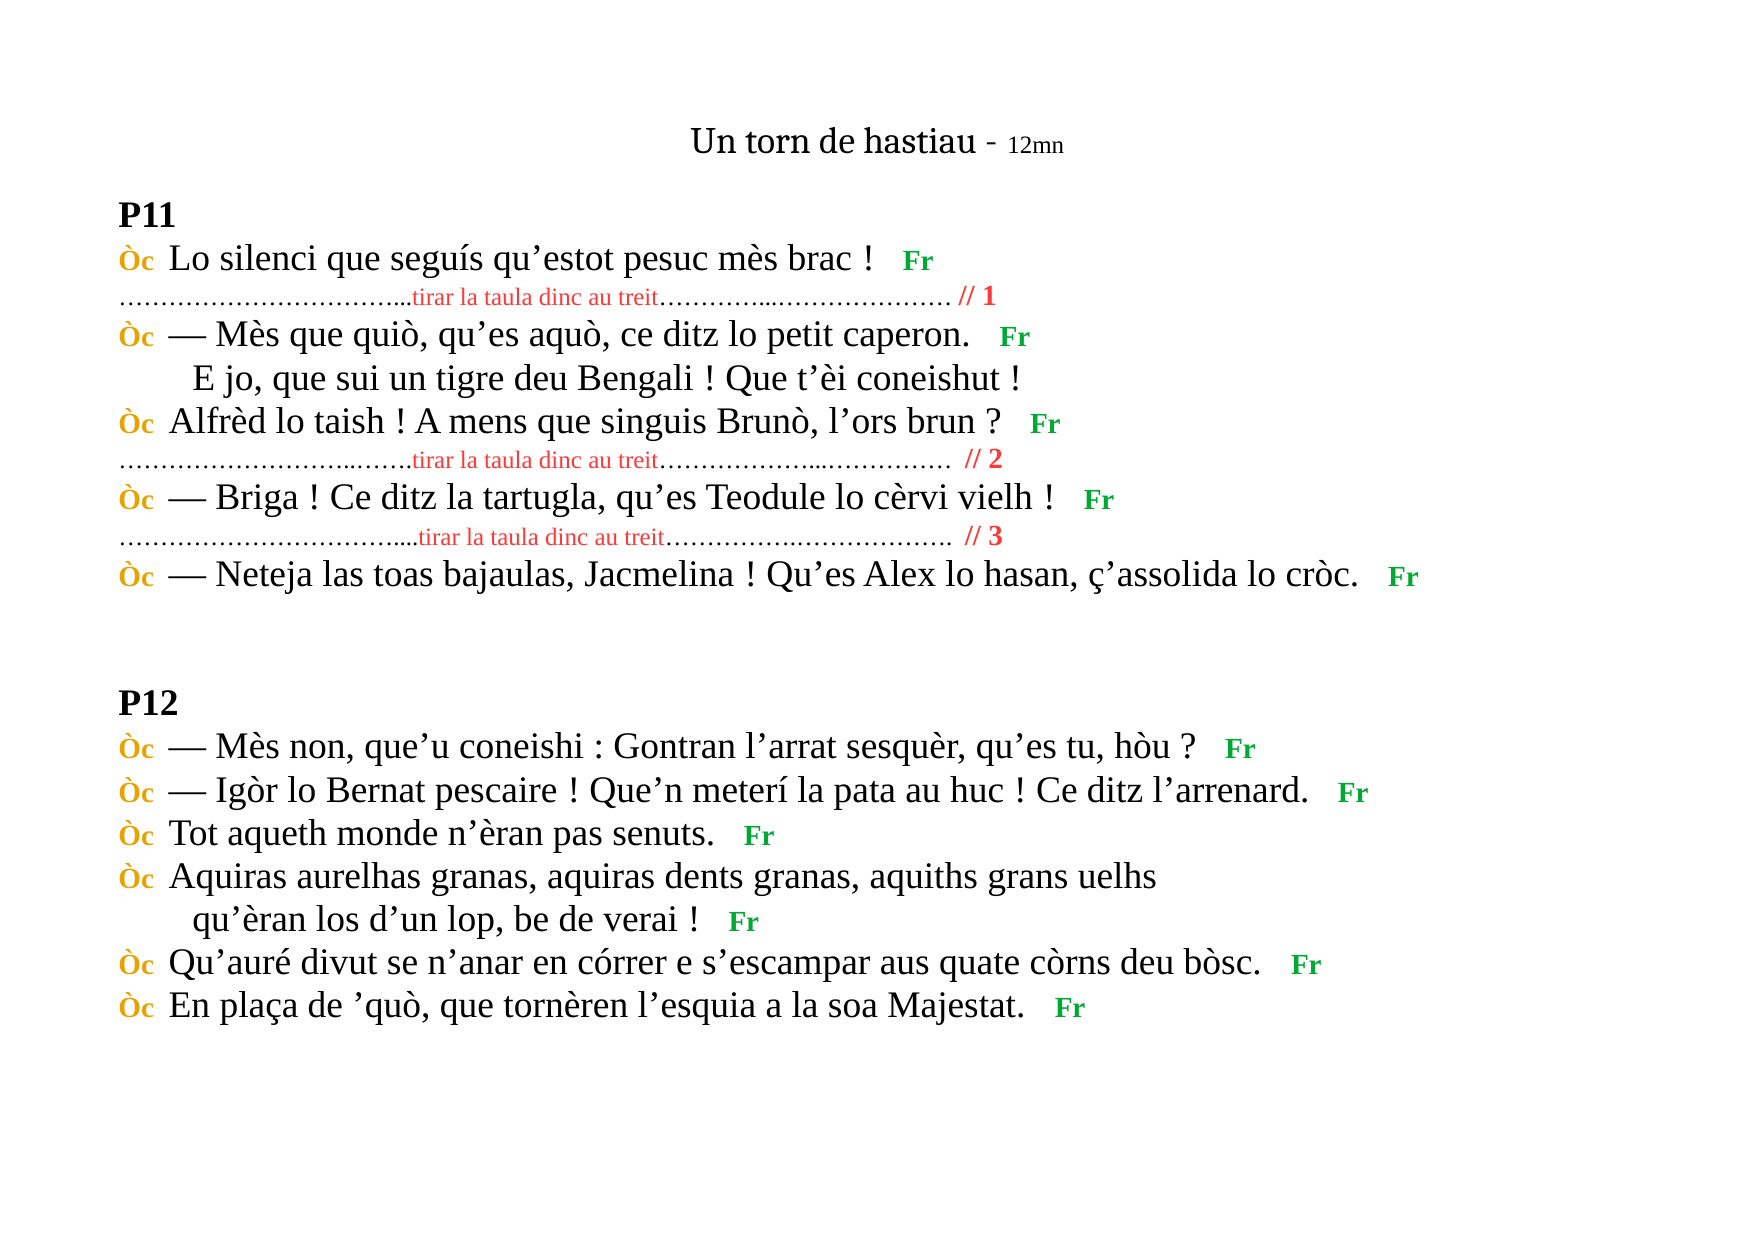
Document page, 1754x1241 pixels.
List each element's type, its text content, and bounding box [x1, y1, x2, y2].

text Òc — Neteja las toas bajaulas, Jacmelina ! Qu’es Alex lo hasan, ç’assolida lo cròc. Fr [118, 551, 1636, 594]
text Òc — Igòr lo Bernat pescaire ! Que’n meterí la pata au huc ! Ce ditz l’arrenard. Fr [118, 767, 1636, 810]
text Òc Tot aqueth monde n’èran pas senuts. Fr [118, 810, 1636, 853]
text P11 [118, 192, 1636, 235]
text ……………………………...tirar la taula dinc au treit…………...………………… // 1 [118, 278, 1636, 312]
text ……………………………....tirar la taula dinc au treit…………….………………. // 3 [118, 518, 1636, 551]
text Òc — Mès que quiò, qu’es aquò, ce ditz lo petit caperon. Fr [118, 312, 1636, 355]
text Òc Qu’auré divut se n’anar en córrer e s’escampar aus quate còrns deu bòsc. Fr [118, 939, 1636, 983]
text Òc Aquiras aurelhas granas, aquiras dents granas, aquiths grans uelhs [118, 853, 1636, 896]
text Òc Lo silenci que seguís qu’estot pesuc mès brac ! Fr [118, 235, 1636, 278]
text Òc Alfrèd lo taish ! A mens que singuis Brunò, l’ors brun ? Fr [118, 398, 1636, 441]
text Òc En plaça de ’quò, que tornèren l’esquia a la soa Majestat. Fr [118, 983, 1636, 1026]
text E jo, que sui un tigre deu Bengali ! Que t’èi coneishut ! [118, 355, 1636, 398]
text qu’èran los d’un lop, be de verai ! Fr [118, 896, 1636, 939]
text Òc — Mès non, que’u coneishi : Gontran l’arrat sesquèr, qu’es tu, hòu ? Fr [118, 724, 1636, 767]
text Òc — Briga ! Ce ditz la tartugla, qu’es Teodule lo cèrvi vielh ! Fr [118, 475, 1636, 518]
text P12 [118, 681, 1636, 724]
text ………………………..…….tirar la taula dinc au treit………………...…………… // 2 [118, 441, 1636, 475]
